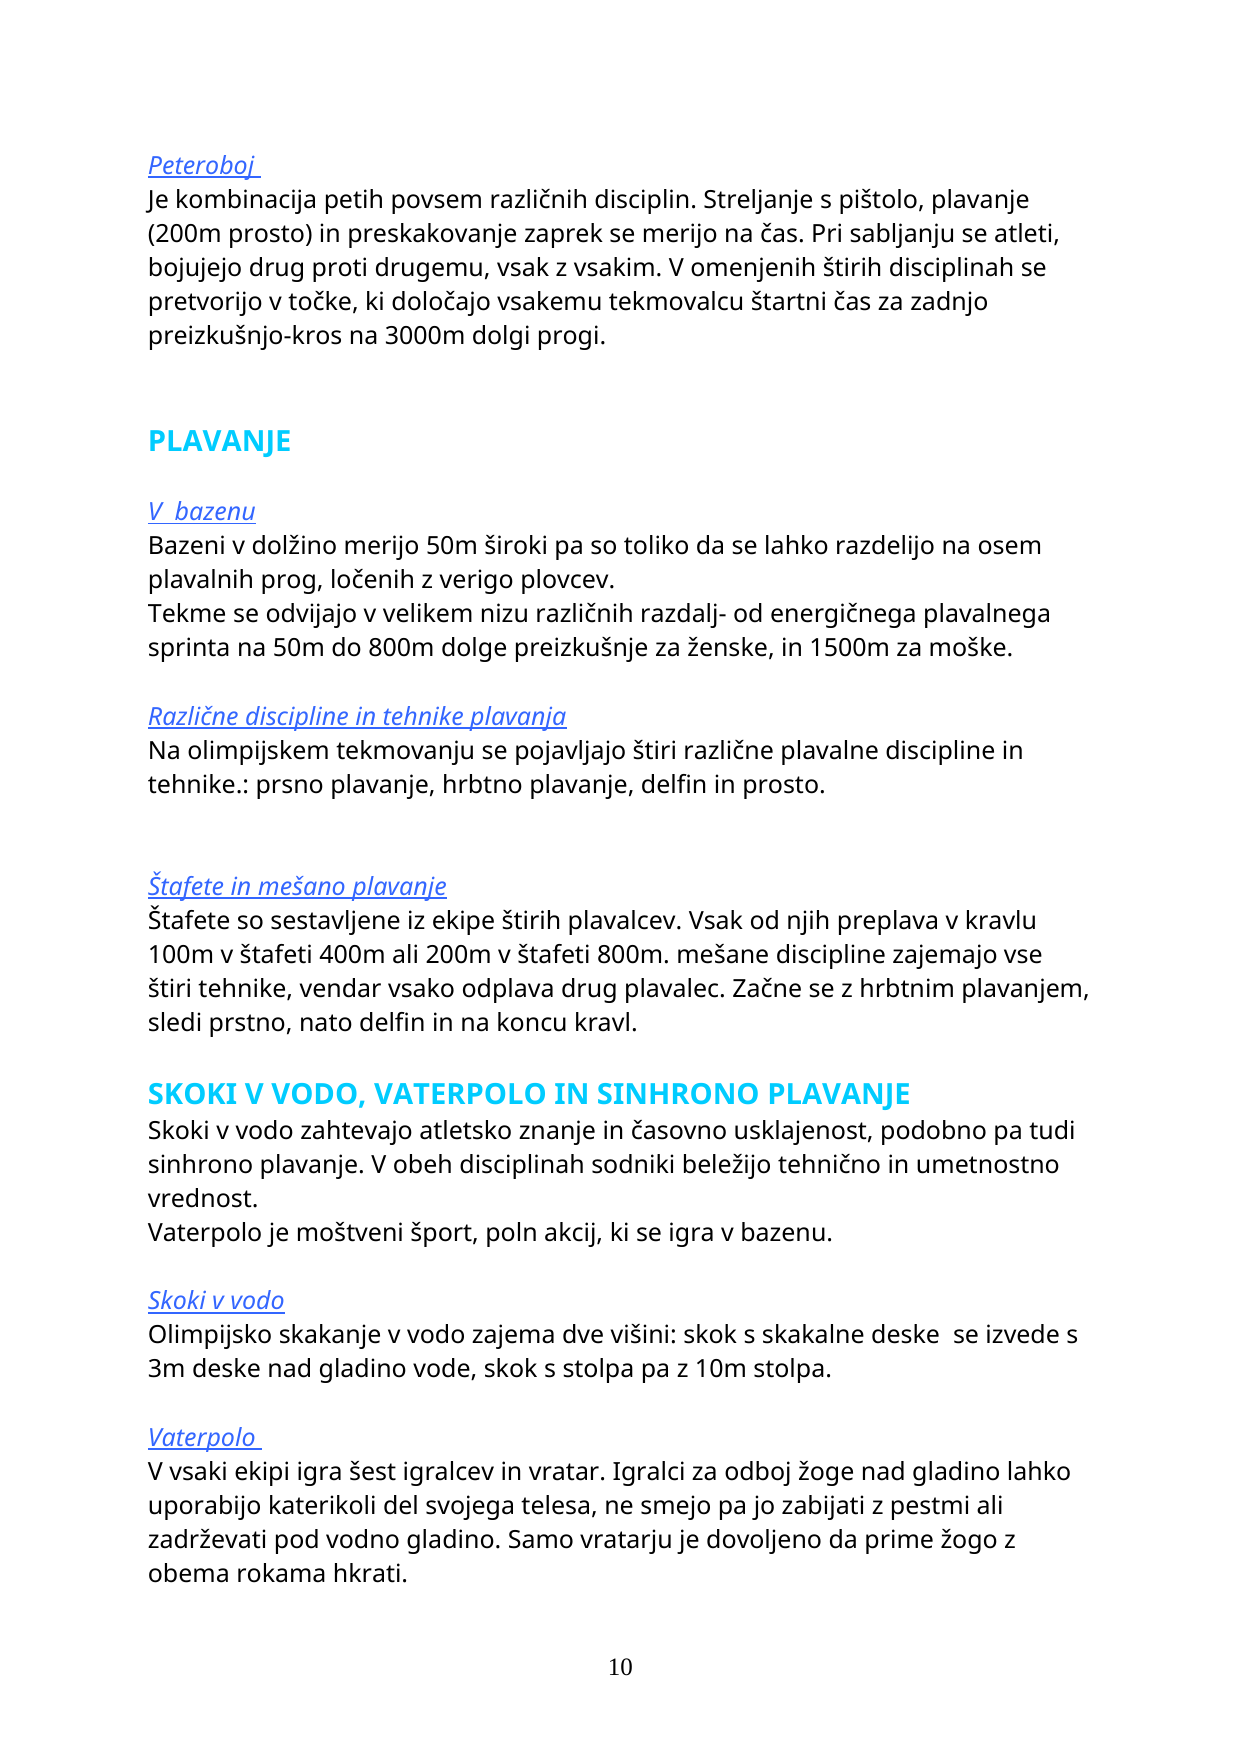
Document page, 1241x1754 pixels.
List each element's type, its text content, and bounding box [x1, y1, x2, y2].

text Različne discipline in tehnike plavanja [148, 698, 1093, 732]
text Peteroboj [148, 148, 1093, 182]
text Štafete so sestavljene iz ekipe štirih plavalcev. Vsak od njih preplava v kravlu 100m v štafeti 400m ali 200m v štafeti 800m. mešane discipline zajemajo vse štiri tehnike, vendar vsako odplava drug plavalec. Začne se z hrbtnim plavanjem, sledi prstno, nato delfin in na koncu kravl. [148, 903, 1093, 1039]
text Štafete in mešano plavanje [148, 868, 1093, 903]
text V bazenu [148, 494, 1093, 528]
text Vaterpolo [148, 1419, 1093, 1453]
text Skoki v vodo zahtevajo atletsko znanje in časovno usklajenost, podobno pa tudi sinhrono plavanje. V obeh disciplinah sodniki beležijo tehnično in umetnostno vrednost. [148, 1113, 1093, 1215]
text SKOKI V VODO, VATERPOLO IN SINHRONO PLAVANJE [148, 1073, 1093, 1113]
text Olimpijsko skakanje v vodo zajema dve višini: skok s skakalne deske se izvede s 3m deske nad gladino vode, skok s stolpa pa z 10m stolpa. [148, 1317, 1093, 1385]
text Na olimpijskem tekmovanju se pojavljajo štiri različne plavalne discipline in tehnike.: prsno plavanje, hrbtno plavanje, delfin in prosto. [148, 732, 1093, 800]
text PLAVANJE [148, 420, 1093, 460]
text Vaterpolo je moštveni šport, poln akcij, ki se igra v bazenu. [148, 1215, 1093, 1249]
text Je kombinacija petih povsem različnih disciplin. Streljanje s pištolo, plavanje (200m prosto) in preskakovanje zaprek se merijo na čas. Pri sabljanju se atleti, bojujejo drug proti drugemu, vsak z vsakim. V omenjenih štirih disciplinah se pretvorijo v točke, ki določajo vsakemu tekmovalcu štartni čas za zadnjo preizkušnjo-kros na 3000m dolgi progi. [148, 182, 1093, 352]
text Skoki v vodo [148, 1283, 1093, 1317]
text Tekme se odvijajo v velikem nizu različnih razdalj- od energičnega plavalnega sprinta na 50m do 800m dolge preizkušnje za ženske, in 1500m za moške. [148, 596, 1093, 664]
text V vsaki ekipi igra šest igralcev in vratar. Igralci za odboj žoge nad gladino lahko uporabijo katerikoli del svojega telesa, ne smejo pa jo zabijati z pestmi ali zadrževati pod vodno gladino. Samo vratarju je dovoljeno da prime žogo z obema rokama hkrati. [148, 1453, 1093, 1589]
text Bazeni v dolžino merijo 50m široki pa so toliko da se lahko razdelijo na osem plavalnih prog, ločenih z verigo plovcev. [148, 528, 1093, 596]
